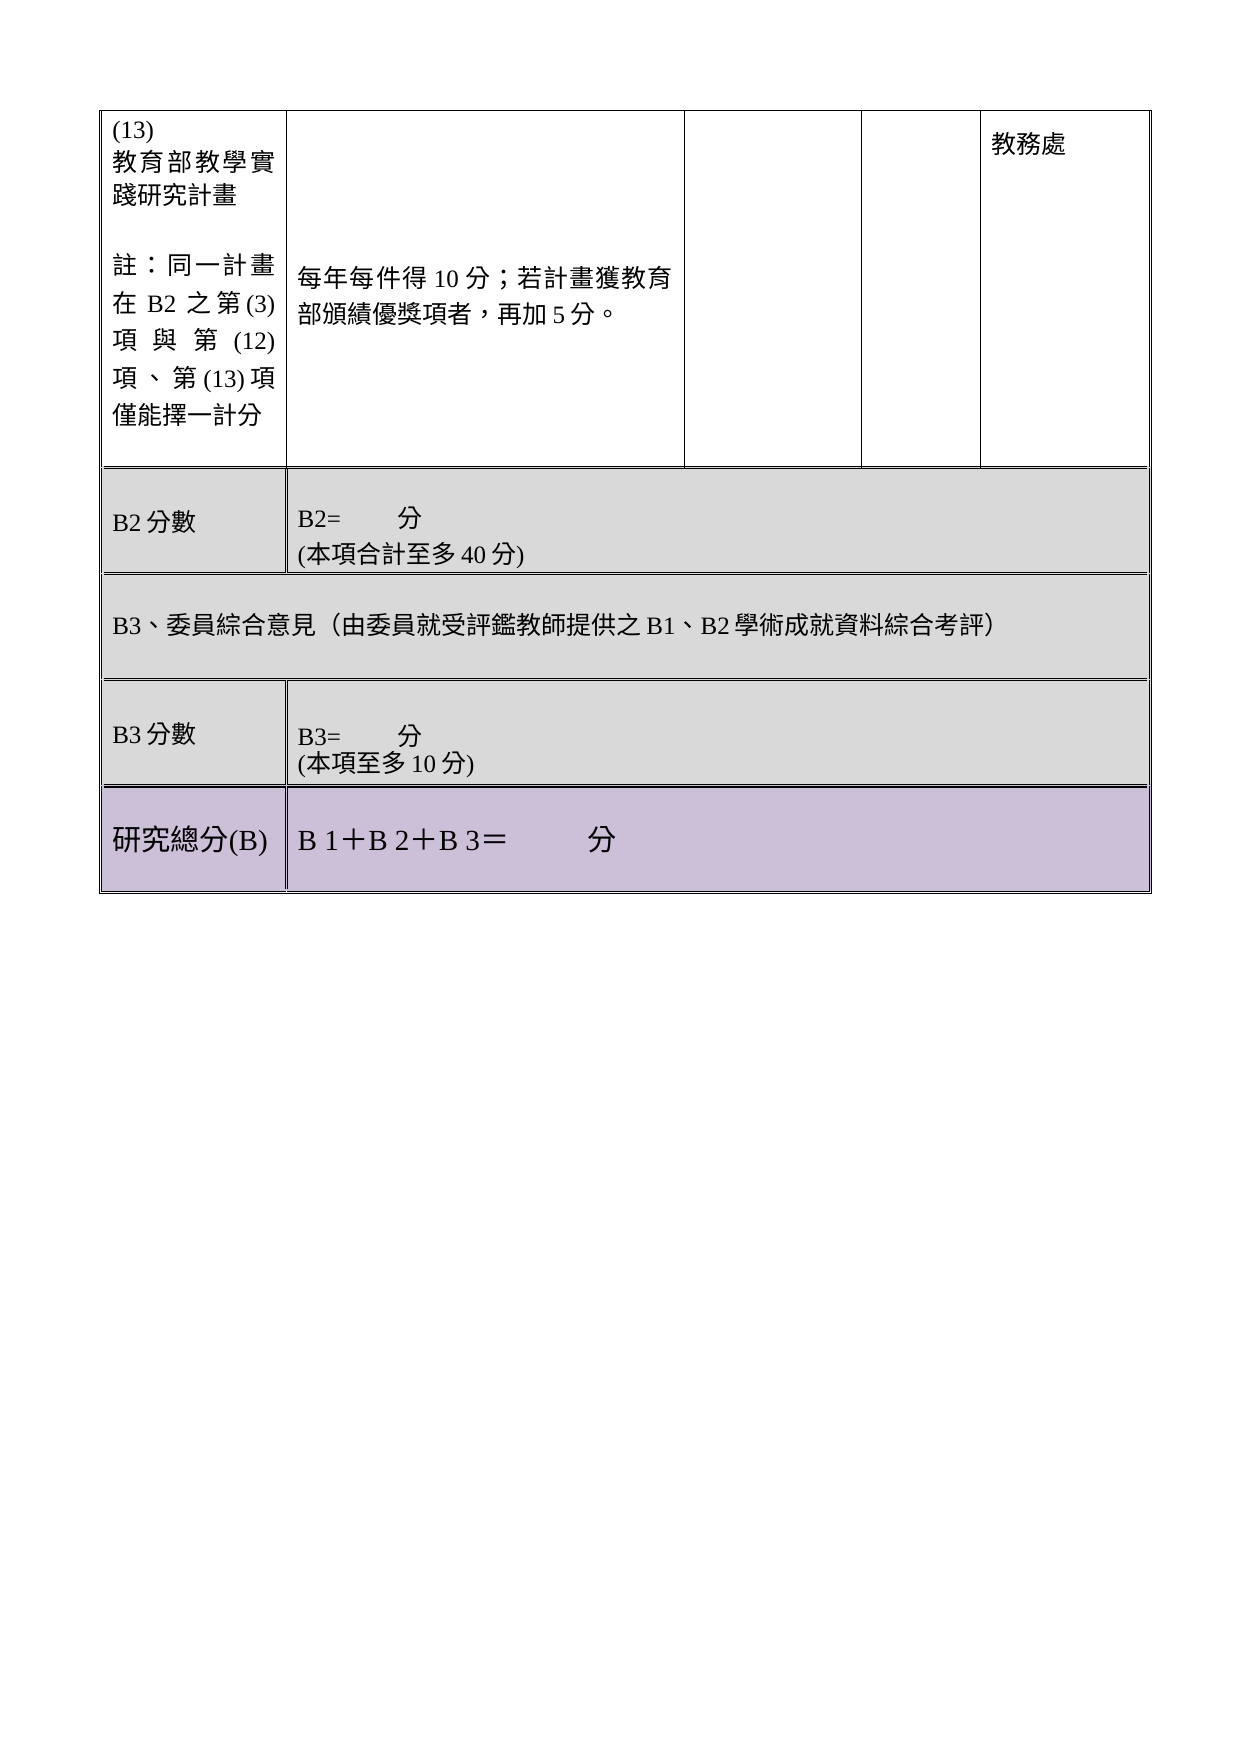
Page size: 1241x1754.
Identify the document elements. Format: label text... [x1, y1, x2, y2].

table_cell [685, 111, 861, 466]
table_cell B2= 分 (本項合計至多40分) [288, 466, 1149, 572]
table_cell 每年每件得10分；若計畫獲教育部頒績優獎項者，再加5分。 [287, 111, 684, 466]
table_cell (13) 教育部教學實踐研究計畫 註：同一計畫在B2之第(3)項與第(12)項、第(13)項僅能擇一計分 [102, 111, 286, 466]
table_cell 研究總分(B) [101, 784, 286, 891]
table_cell [862, 111, 980, 466]
table_cell B3= 分 (本項至多10分) [286, 678, 1151, 784]
table_cell B3、委員綜合意見（由委員就受評鑑教師提供之B1、B2學術成就資料綜合考評） [102, 572, 1149, 678]
table_cell B2分數 [102, 466, 285, 572]
table_cell 教務處 [981, 111, 1149, 466]
table_cell B 1＋B 2＋B 3＝ 分 [286, 784, 1151, 891]
table_cell B3分數 [101, 678, 286, 784]
